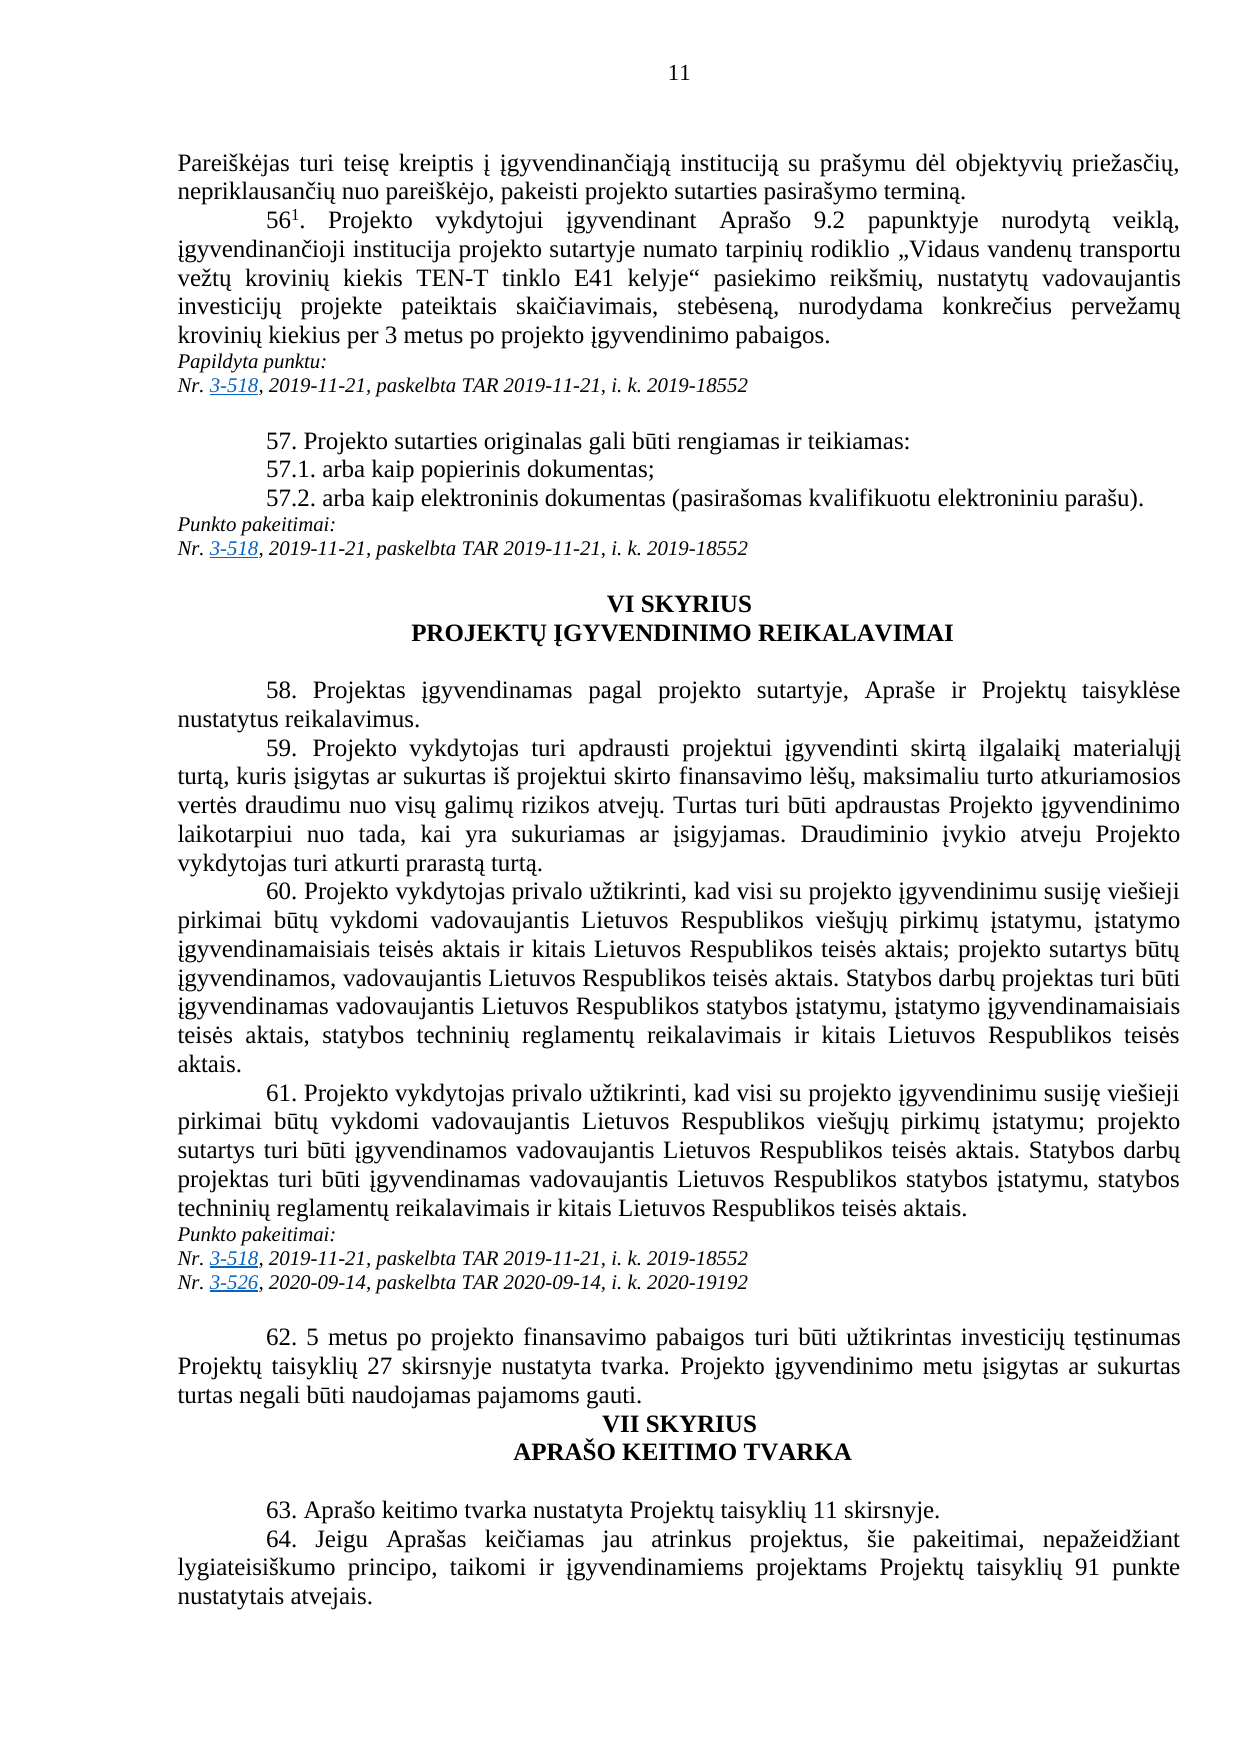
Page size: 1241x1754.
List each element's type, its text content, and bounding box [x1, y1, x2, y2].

text Nr. 3-518, 2019-11-21, paskelbta TAR 2019-11-21, i. k. 2019-18552 [177, 536, 1181, 560]
text Papildyta punktu: [177, 349, 1181, 373]
text Pareiškėjas turi teisę kreiptis į įgyvendinančiąją instituciją su prašymu dėl objektyvių priežasčių, nepriklausančių nuo pareiškėjo, pakeisti projekto sutarties pasirašymo terminą. [177, 148, 1181, 205]
text 60. Projekto vykdytojas privalo užtikrinti, kad visi su projekto įgyvendinimu susiję viešieji pirkimai būtų vykdomi vadovaujantis Lietuvos Respublikos viešųjų pirkimų įstatymu, įstatymo įgyvendinamaisiais teisės aktais ir kitais Lietuvos Respublikos teisės aktais; projekto sutartys būtų įgyvendinamos, vadovaujantis Lietuvos Respublikos teisės aktais. Statybos darbų projektas turi būti įgyvendinamas vadovaujantis Lietuvos Respublikos statybos įstatymu, įstatymo įgyvendinamaisiais teisės aktais, statybos techninių reglamentų reikalavimais ir kitais Lietuvos Respublikos teisės aktais. [177, 876, 1181, 1078]
text 64. Jeigu Aprašas keičiamas jau atrinkus projektus, šie pakeitimai, nepažeidžiant lygiateisiškumo principo, taikomi ir įgyvendinamiems projektams Projektų taisyklių 91 punkte nustatytais atvejais. [177, 1524, 1181, 1610]
text PROJEKTŲ ĮGYVENDINIMO REIKALAVIMAI [177, 618, 1181, 646]
text Punkto pakeitimai: [177, 1221, 1181, 1246]
text 57. Projekto sutarties originalas gali būti rengiamas ir teikiamas: [177, 426, 1181, 454]
text VI SKYRIUS [177, 589, 1181, 618]
text Nr. 3-526, 2020-09-14, paskelbta TAR 2020-09-14, i. k. 2020-19192 [177, 1269, 1181, 1294]
text 57.1. arba kaip popierinis dokumentas; [177, 454, 1181, 483]
text APRAŠO KEITIMO TVARKA [177, 1437, 1181, 1466]
text Punkto pakeitimai: [177, 512, 1181, 536]
text 61. Projekto vykdytojas privalo užtikrinti, kad visi su projekto įgyvendinimu susiję viešieji pirkimai būtų vykdomi vadovaujantis Lietuvos Respublikos viešųjų pirkimų įstatymu; projekto sutartys turi būti įgyvendinamos vadovaujantis Lietuvos Respublikos teisės aktais. Statybos darbų projektas turi būti įgyvendinamas vadovaujantis Lietuvos Respublikos statybos įstatymu, statybos techninių reglamentų reikalavimais ir kitais Lietuvos Respublikos teisės aktais. [177, 1078, 1181, 1221]
text VII SKYRIUS [177, 1409, 1181, 1437]
text Nr. 3-518, 2019-11-21, paskelbta TAR 2019-11-21, i. k. 2019-18552 [177, 373, 1181, 397]
text 57.2. arba kaip elektroninis dokumentas (pasirašomas kvalifikuotu elektroniniu parašu). [177, 483, 1181, 512]
text 62. 5 metus po projekto finansavimo pabaigos turi būti užtikrintas investicijų tęstinumas Projektų taisyklių 27 skirsnyje nustatyta tvarka. Projekto įgyvendinimo metu įsigytas ar sukurtas turtas negali būti naudojamas pajamoms gauti. [177, 1322, 1181, 1409]
text 63. Aprašo keitimo tvarka nustatyta Projektų taisyklių 11 skirsnyje. [177, 1495, 1181, 1524]
text Nr. 3-518, 2019-11-21, paskelbta TAR 2019-11-21, i. k. 2019-18552 [177, 1246, 1181, 1269]
text 59. Projekto vykdytojas turi apdrausti projektui įgyvendinti skirtą ilgalaikį materialųjį turtą, kuris įsigytas ar sukurtas iš projektui skirto finansavimo lėšų, maksimaliu turto atkuriamosios vertės draudimu nuo visų galimų rizikos atvejų. Turtas turi būti apdraustas Projekto įgyvendinimo laikotarpiui nuo tada, kai yra sukuriamas ar įsigyjamas. Draudiminio įvykio atveju Projekto vykdytojas turi atkurti prarastą turtą. [177, 733, 1181, 876]
text 58. Projektas įgyvendinamas pagal projekto sutartyje, Apraše ir Projektų taisyklėse nustatytus reikalavimus. [177, 675, 1181, 733]
text 561. Projekto vykdytojui įgyvendinant Aprašo 9.2 papunktyje nurodytą veiklą, įgyvendinančioji institucija projekto sutartyje numato tarpinių rodiklio „Vidaus vandenų transportu vežtų krovinių kiekis TEN-T tinklo E41 kelyje“ pasiekimo reikšmių, nustatytų vadovaujantis investicijų projekte pateiktais skaičiavimais, stebėseną, nurodydama konkrečius pervežamų krovinių kiekius per 3 metus po projekto įgyvendinimo pabaigos. [177, 205, 1181, 349]
